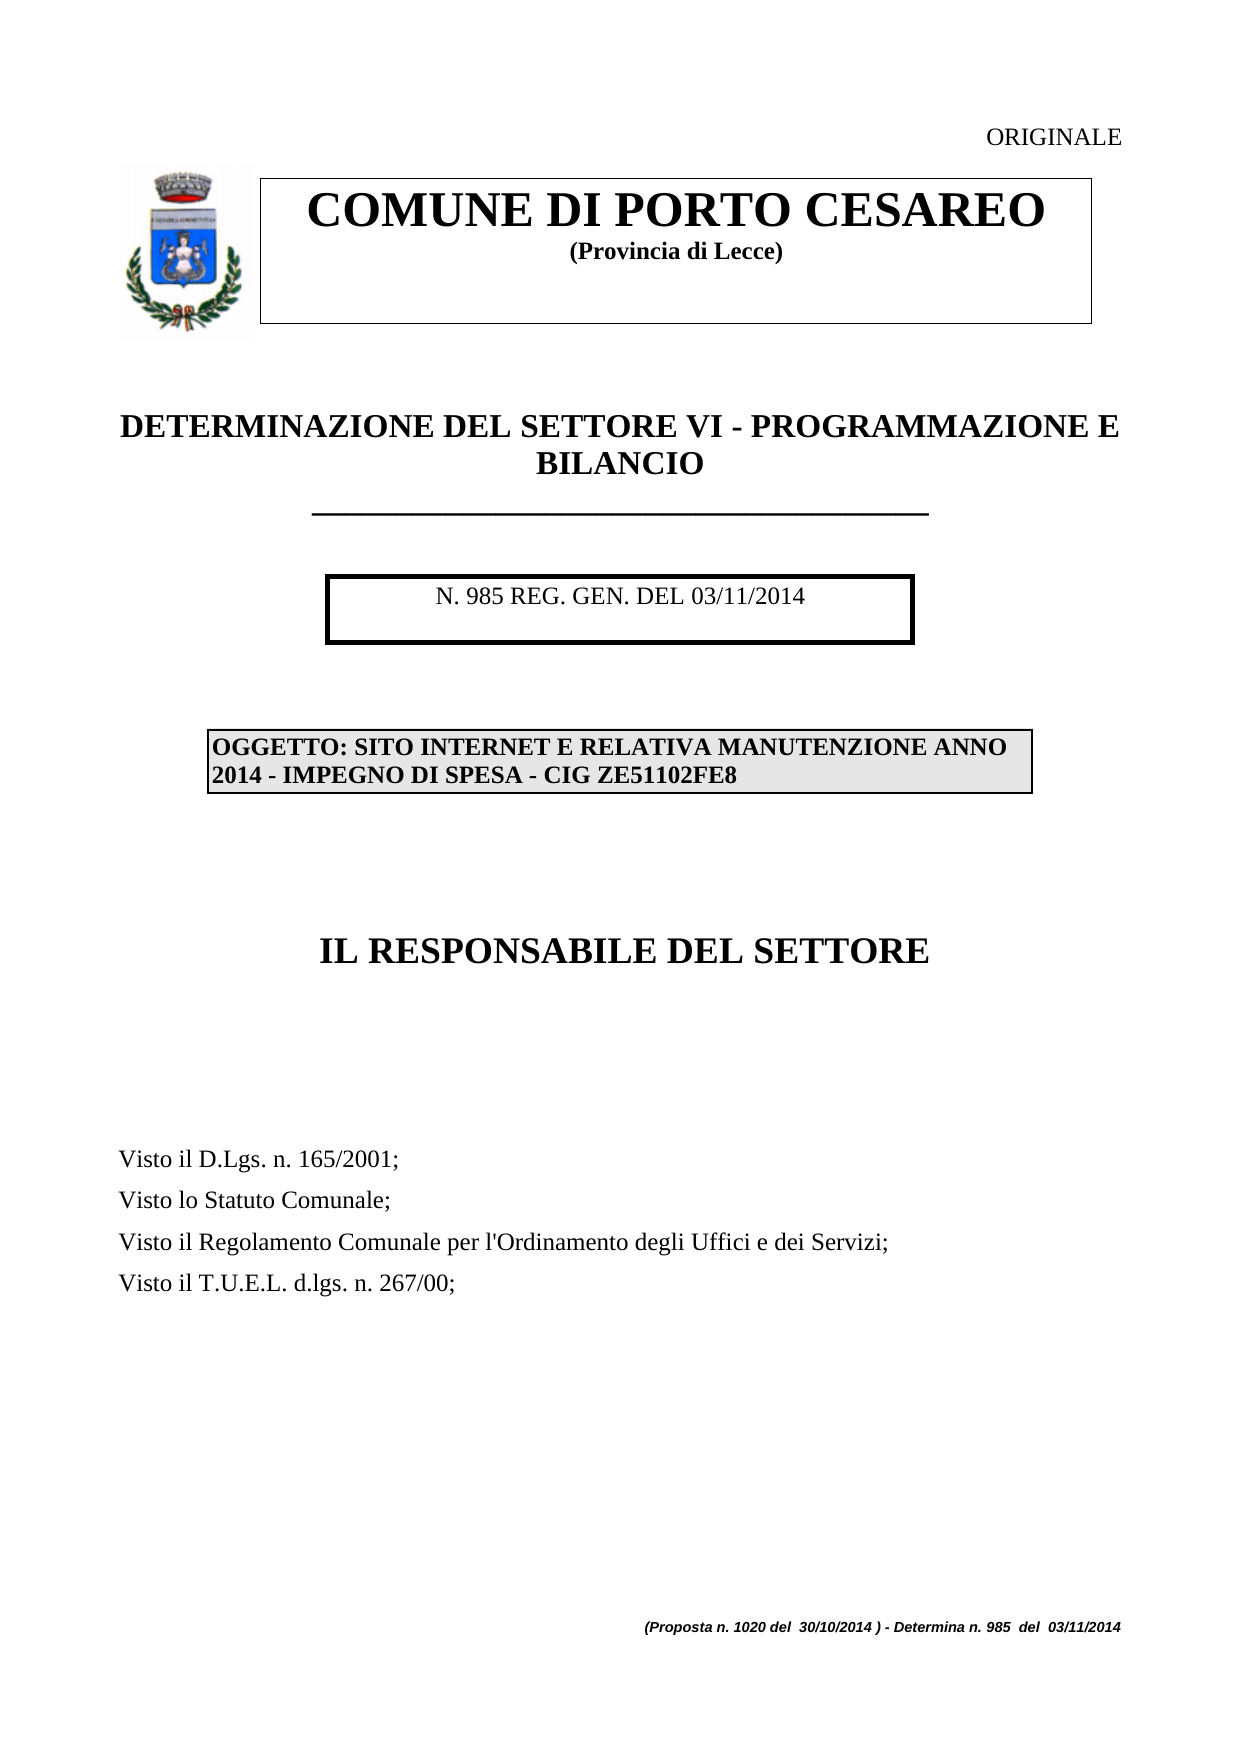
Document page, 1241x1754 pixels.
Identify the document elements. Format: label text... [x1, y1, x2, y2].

text OGGETTO: SITO INTERNET E RELATIVA MANUTENZIONE ANNO 2014 - IMPEGNO DI SPESA - CIG ZE51102FE8 [209, 731, 1031, 792]
text Visto il T.U.E.L. d.lgs. n. 267/00; [118, 1269, 1122, 1297]
text DETERMINAZIONE DEL SETTORE VI - PROGRAMMAZIONE E BILANCIO [118, 408, 1122, 481]
text N. 985 REG. GEN. DEL 03/11/2014 [330, 579, 910, 609]
text ORIGINALE [118, 123, 1122, 150]
text Visto lo Statuto Comunale; [118, 1186, 1122, 1214]
text Visto il D.Lgs. n. 165/2001; [118, 1145, 1122, 1172]
text IL RESPONSABILE DEL SETTORE [118, 930, 1122, 971]
text Visto il Regolamento Comunale per l'Ordinamento degli Uffici e dei Servizi; [118, 1228, 1122, 1256]
text _____________________________________ [118, 481, 1122, 518]
text (Provincia di Lecce) [261, 233, 1091, 265]
text COMUNE DI PORTO CESAREO [261, 179, 1091, 233]
